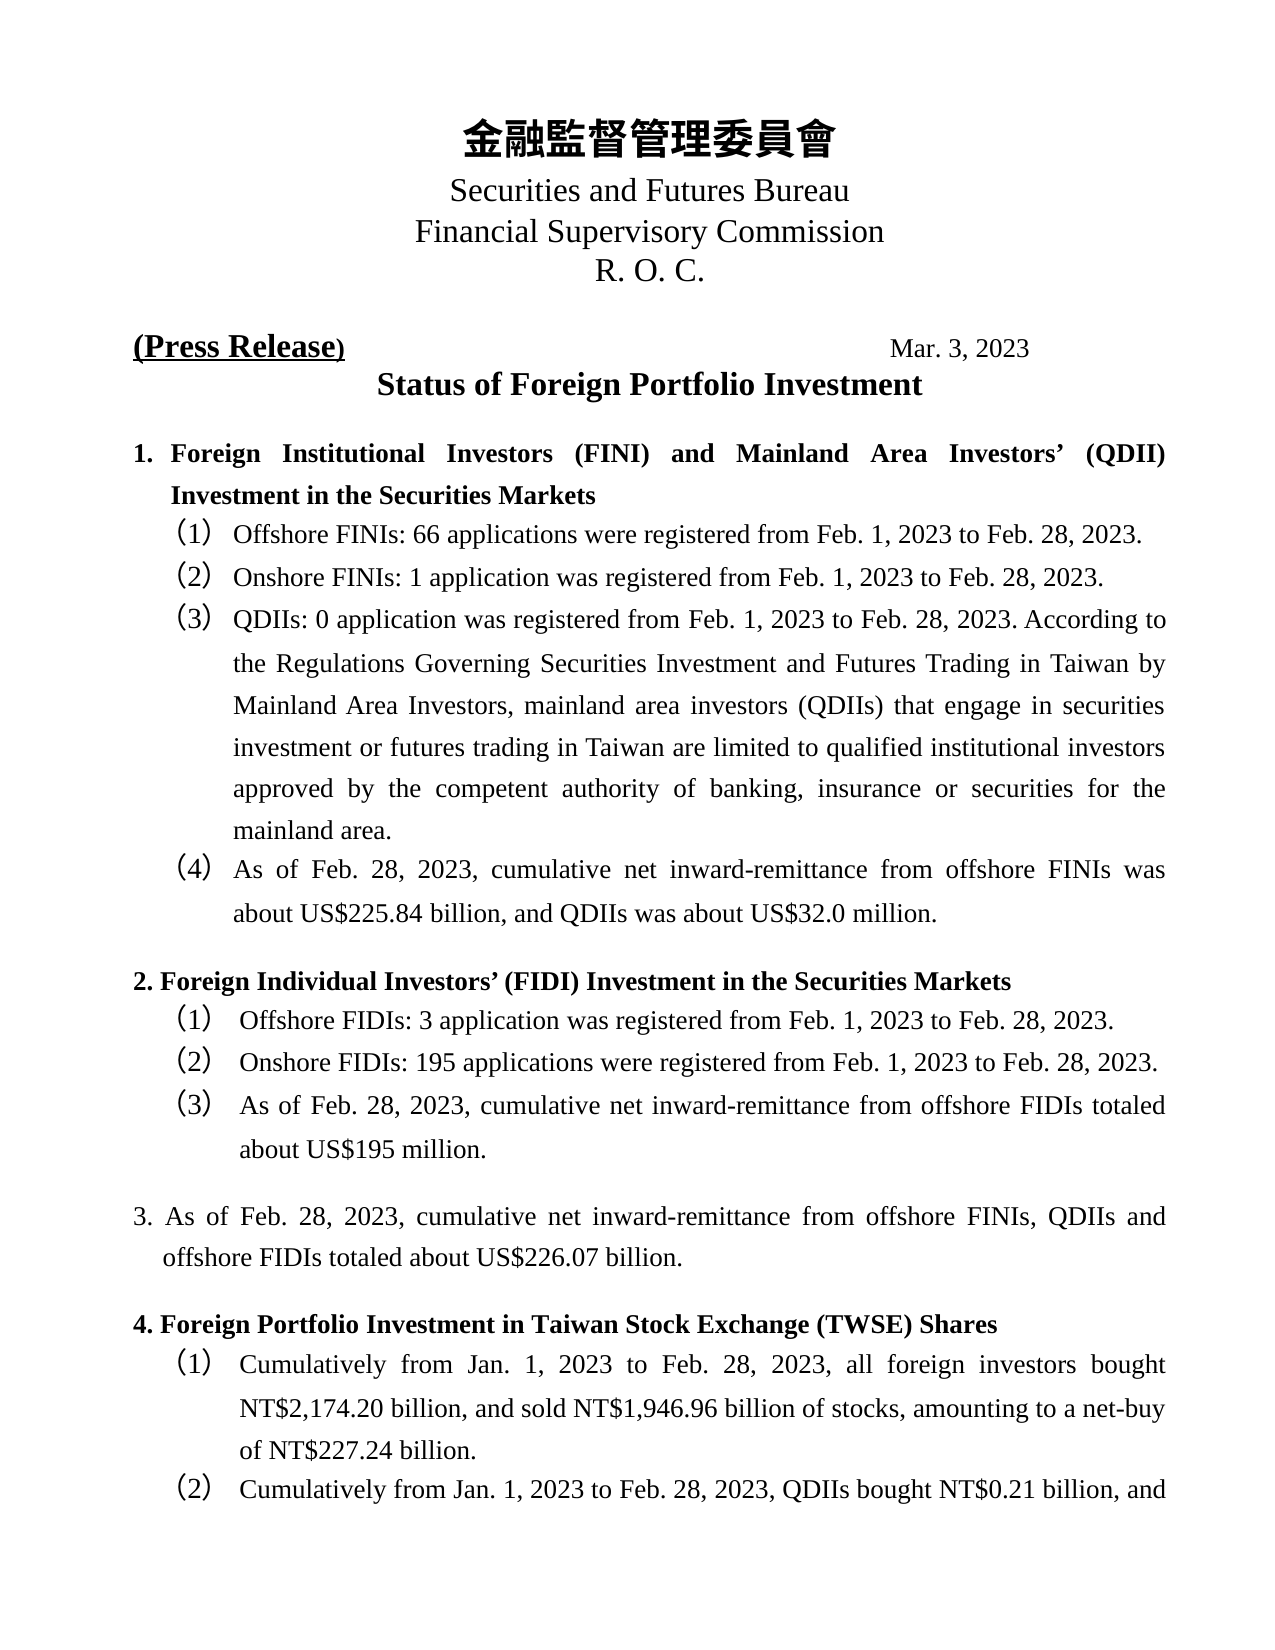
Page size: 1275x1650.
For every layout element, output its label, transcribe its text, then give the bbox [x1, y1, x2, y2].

text 金融監督管理委員會 [133, 106, 1167, 167]
subtitle R. O. C. [133, 250, 1167, 288]
list Cumulatively from Jan. 1, 2023 to Feb. 28, 2023, QDIIs bought NT$0.21 billion, and [158, 1465, 1167, 1507]
text (Press Release) Mar. 3, 2023 [133, 326, 1167, 364]
list Onshore FINIs: 1 application was registered from Feb. 1, 2023 to Feb. 28, 2023. [158, 552, 1167, 594]
subtitle Financial Supervisory Commission [133, 208, 1167, 250]
text 3. As of Feb. 28, 2023, cumulative net inward-remittance from offshore FINIs, QDIIs and offshore FIDIs totaled about US$226.07 billion. [133, 1189, 1167, 1273]
list Foreign Institutional Investors (FINI) and Mainland Area Investors’ (QDII) Investment in the Securities Markets [133, 427, 1167, 510]
text 2. Foreign Individual Investors’ (FIDI) Investment in the Securities Markets [133, 954, 1167, 996]
text 4. Foreign Portfolio Investment in Taiwan Stock Exchange (TWSE) Shares [133, 1298, 1167, 1339]
list Offshore FINIs: 66 applications were registered from Feb. 1, 2023 to Feb. 28, 2023. [158, 510, 1167, 552]
list Cumulatively from Jan. 1, 2023 to Feb. 28, 2023, all foreign investors bought NT$2,174.20 billion, and sold NT$1,946.96 billion of stocks, amounting to a net-buy of NT$227.24 billion. [158, 1339, 1167, 1465]
list QDIIs: 0 application was registered from Feb. 1, 2023 to Feb. 28, 2023. According to the Regulations Governing Securities Investment and Futures Trading in Taiwan by Mainland Area Investors, mainland area investors (QDIIs) that engage in securities investment or futures trading in Taiwan are limited to qualified institutional investors approved by the competent authority of banking, insurance or securities for the mainland area. [158, 594, 1167, 845]
list As of Feb. 28, 2023, cumulative net inward-remittance from offshore FINIs was about US$225.84 billion, and QDIIs was about US$32.0 million. [158, 845, 1167, 929]
text Securities and Futures Bureau [133, 167, 1167, 208]
list As of Feb. 28, 2023, cumulative net inward-remittance from offshore FIDIs totaled about US$195 million. [158, 1080, 1167, 1164]
list Offshore FIDIs: 3 application was registered from Feb. 1, 2023 to Feb. 28, 2023. [158, 996, 1167, 1038]
text Status of Foreign Portfolio Investment [133, 364, 1167, 402]
list Onshore FIDIs: 195 applications were registered from Feb. 1, 2023 to Feb. 28, 2023. [158, 1038, 1167, 1080]
